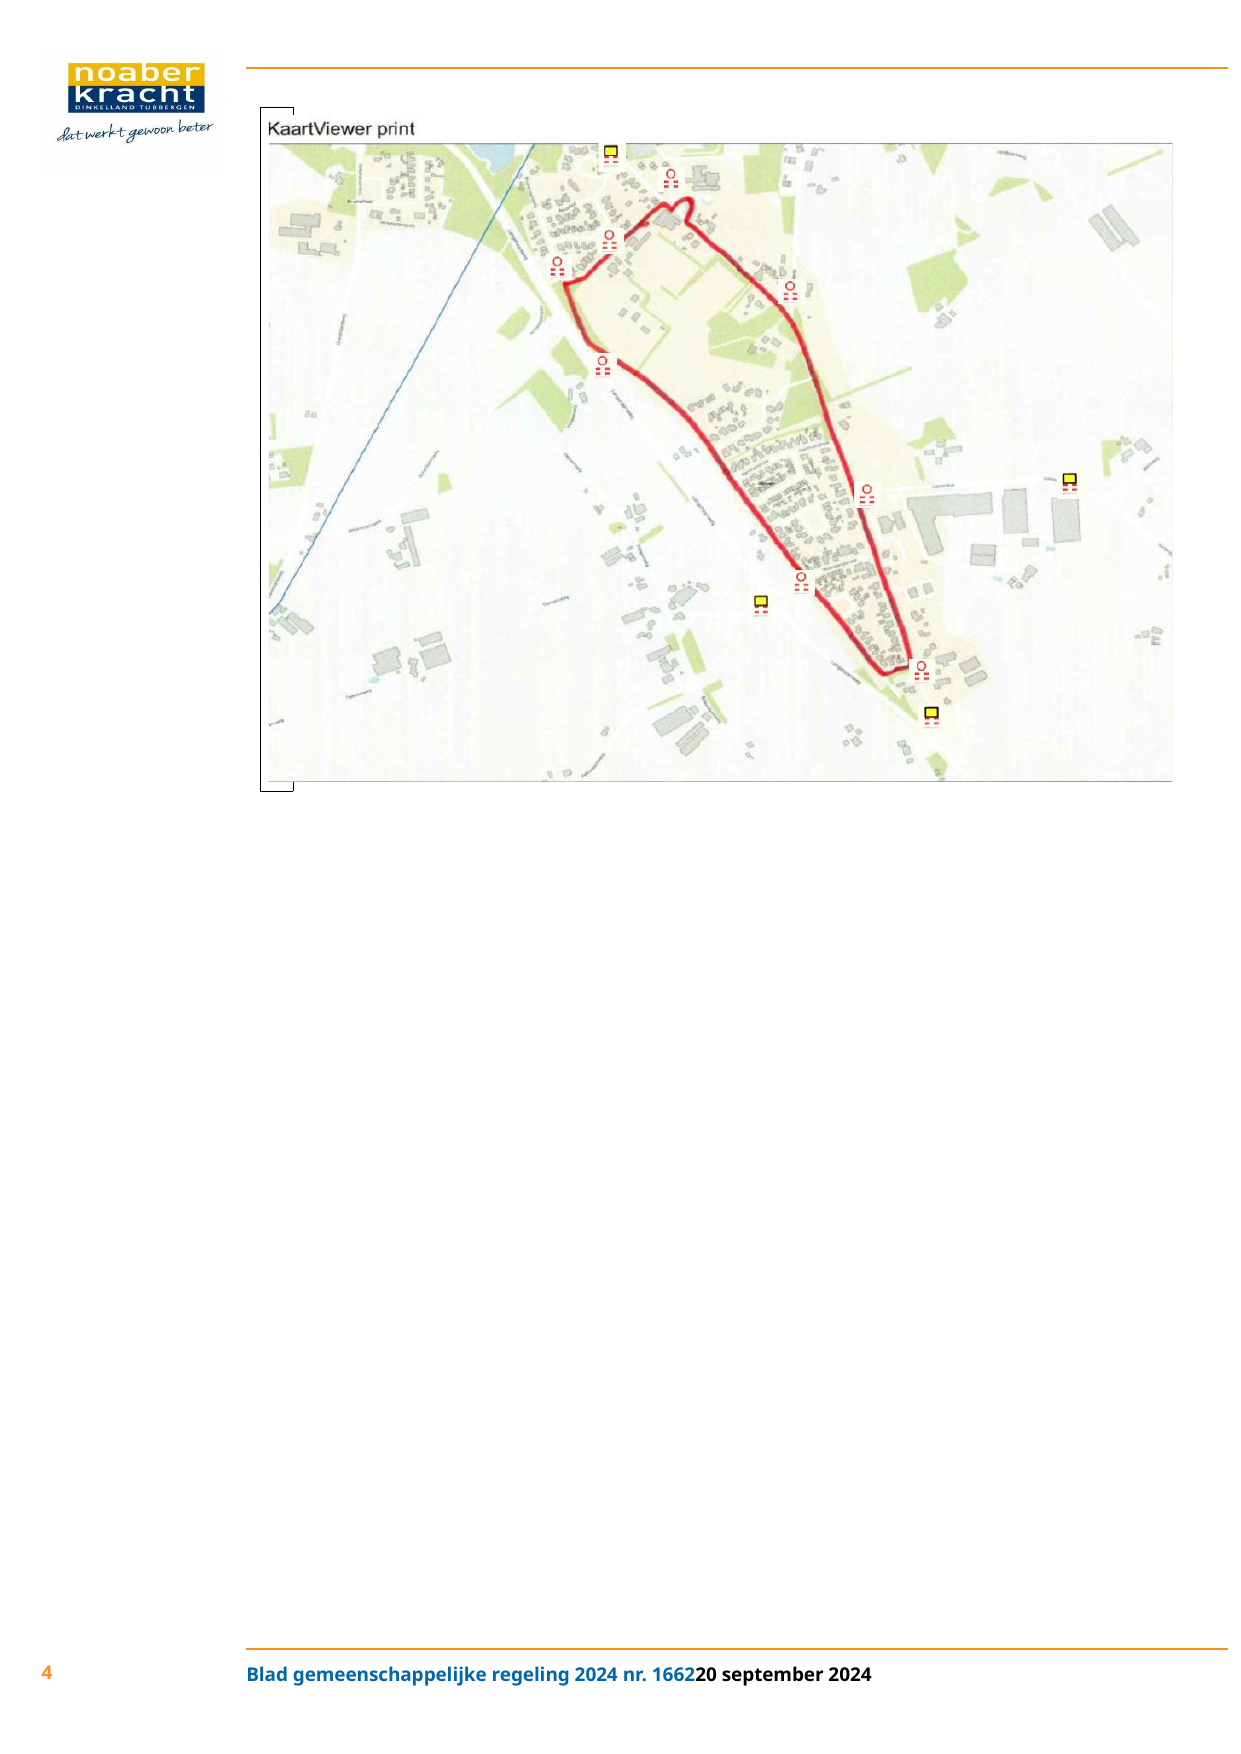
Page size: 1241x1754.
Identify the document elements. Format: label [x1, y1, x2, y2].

picture [268, 115, 1173, 782]
picture [41, 47, 231, 172]
